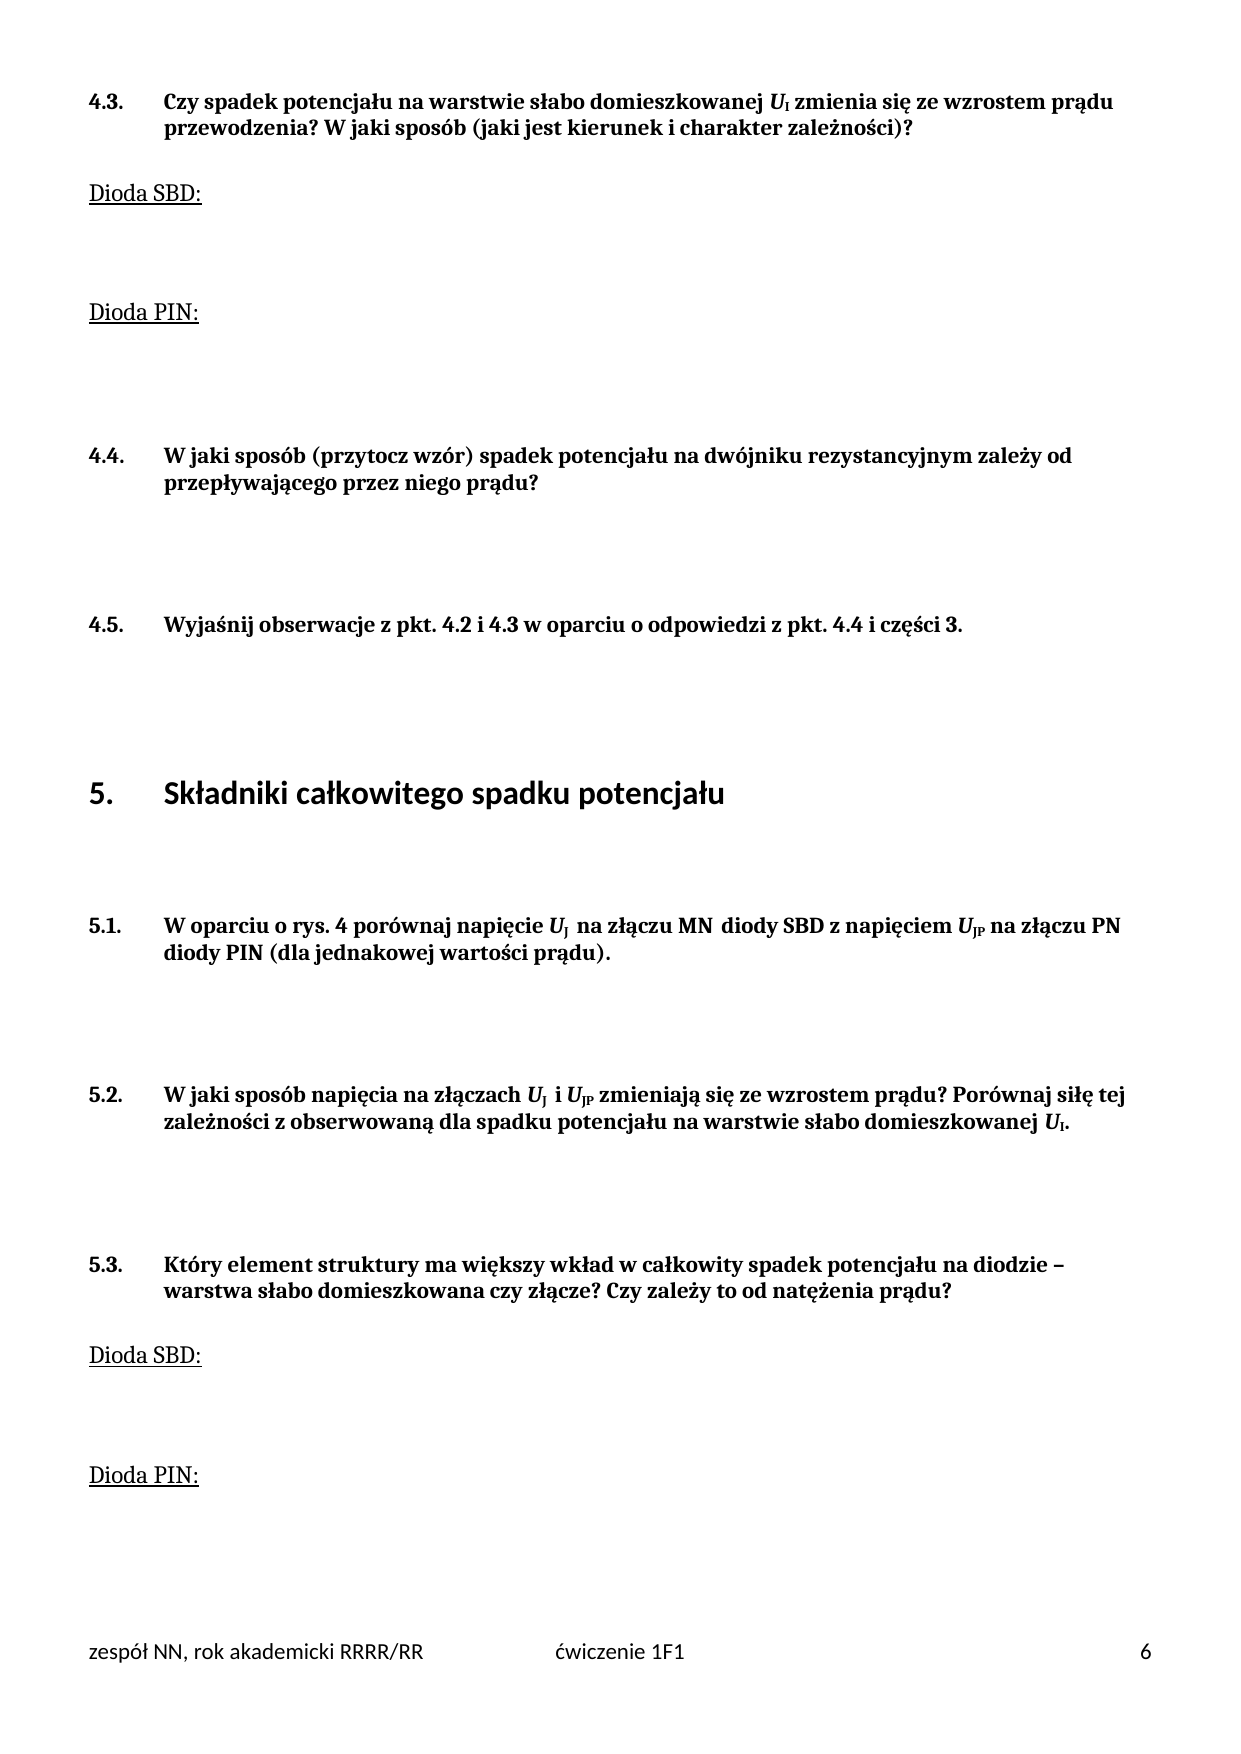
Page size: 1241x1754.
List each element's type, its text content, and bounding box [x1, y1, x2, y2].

subtitle W jaki sposób (przytocz wzór) spadek potencjału na dwójniku rezystancyjnym zależy od przepływającego przez niego prądu? [88, 443, 1152, 496]
subtitle Czy spadek potencjału na warstwie słabo domieszkowanej UI zmienia się ze wzrostem prądu przewodzenia? W jaki sposób (jaki jest kierunek i charakter zależności)? [88, 88, 1152, 141]
subtitle Dioda PIN: [88, 298, 1152, 327]
subtitle Składniki całkowitego spadku potencjału [88, 779, 1152, 813]
subtitle Dioda SBD: [88, 1341, 1152, 1370]
subtitle Dioda PIN: [88, 1461, 1152, 1489]
subtitle W oparciu o rys. 4 porównaj napięcie UJ na złączu MN diody SBD z napięciem UJP na złączu PN diody PIN (dla jednakowej wartości prądu). [88, 913, 1152, 966]
subtitle W jaki sposób napięcia na złączach UJ i UJP zmieniają się ze wzrostem prądu? Porównaj siłę tej zależności z obserwowaną dla spadku potencjału na warstwie słabo domieszkowanej UI. [88, 1082, 1152, 1135]
subtitle Wyjaśnij obserwacje z pkt. 4.2 i 4.3 w oparciu o odpowiedzi z pkt. 4.4 i części 3. [88, 612, 1152, 638]
subtitle Dioda SBD: [88, 179, 1152, 207]
subtitle Który element struktury ma większy wkład w całkowity spadek potencjału na diodzie – warstwa słabo domieszkowana czy złącze? Czy zależy to od natężenia prądu? [88, 1251, 1152, 1304]
